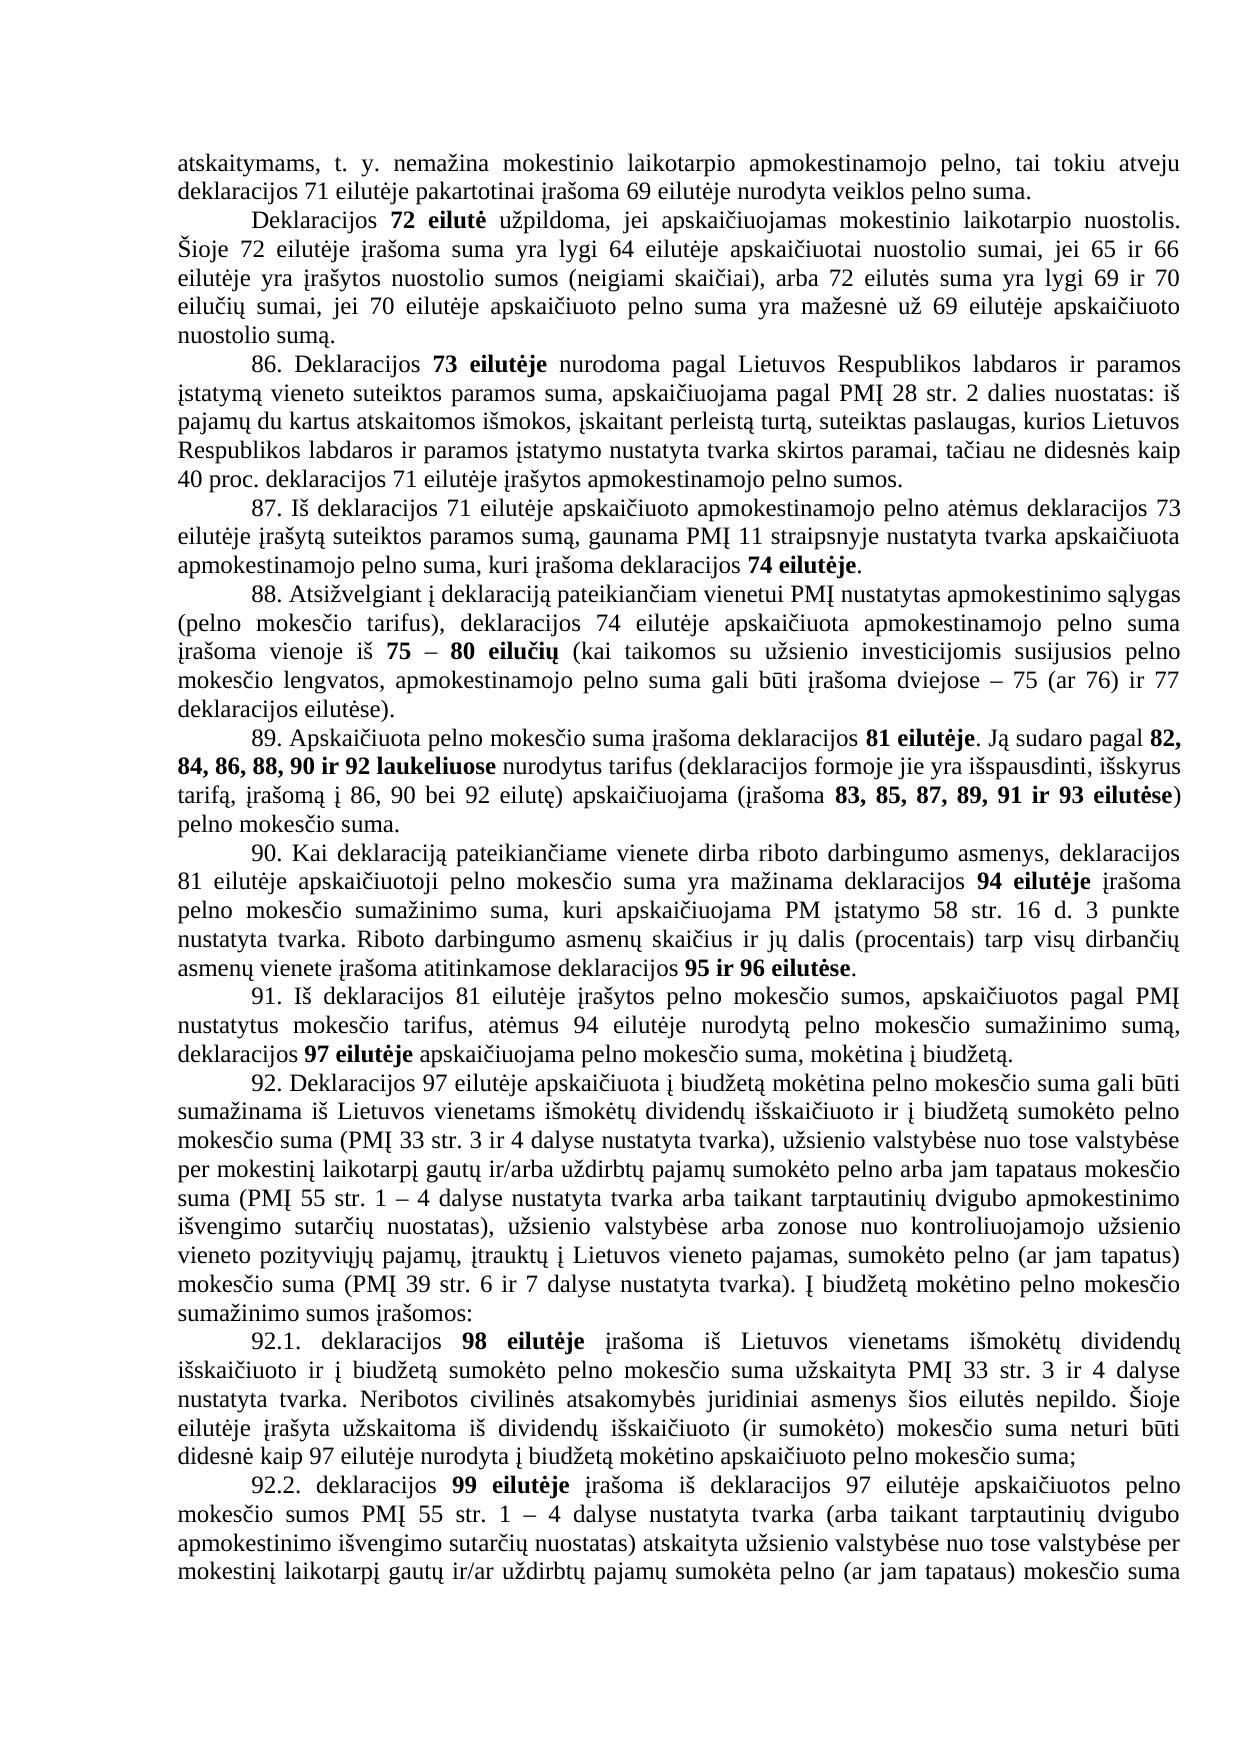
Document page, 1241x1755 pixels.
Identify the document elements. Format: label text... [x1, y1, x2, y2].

text 92.1. deklaracijos 98 eilutėje įrašoma iš Lietuvos vienetams išmokėtų dividendų išskaičiuoto ir į biudžetą sumokėto pelno mokesčio suma užskaityta PMĮ 33 str. 3 ir 4 dalyse nustatyta tvarka. Neribotos civilinės atsakomybės juridiniai asmenys šios eilutės nepildo. Šioje eilutėje įrašyta užskaitoma iš dividendų išskaičiuoto (ir sumokėto) mokesčio suma neturi būti didesnė kaip 97 eilutėje nurodyta į biudžetą mokėtino apskaičiuoto pelno mokesčio suma; [177, 1326, 1181, 1470]
text 87. Iš deklaracijos 71 eilutėje apskaičiuoto apmokestinamojo pelno atėmus deklaracijos 73 eilutėje įrašytą suteiktos paramos sumą, gaunama PMĮ 11 straipsnyje nustatyta tvarka apskaičiuota apmokestinamojo pelno suma, kuri įrašoma deklaracijos 74 eilutėje. [177, 493, 1181, 579]
text 90. Kai deklaraciją pateikiančiame vienete dirba riboto darbingumo asmenys, deklaracijos 81 eilutėje apskaičiuotoji pelno mokesčio suma yra mažinama deklaracijos 94 eilutėje įrašoma pelno mokesčio sumažinimo suma, kuri apskaičiuojama PM įstatymo 58 str. 16 d. 3 punkte nustatyta tvarka. Riboto darbingumo asmenų skaičius ir jų dalis (procentais) tarp visų dirbančių asmenų vienete įrašoma atitinkamose deklaracijos 95 ir 96 eilutėse. [177, 838, 1181, 981]
text 89. Apskaičiuota pelno mokesčio suma įrašoma deklaracijos 81 eilutėje. Ją sudaro pagal 82, 84, 86, 88, 90 ir 92 laukeliuose nurodytus tarifus (deklaracijos formoje jie yra išspausdinti, išskyrus tarifą, įrašomą į 86, 90 bei 92 eilutę) apskaičiuojama (įrašoma 83, 85, 87, 89, 91 ir 93 eilutėse) pelno mokesčio suma. [177, 723, 1181, 838]
text 91. Iš deklaracijos 81 eilutėje įrašytos pelno mokesčio sumos, apskaičiuotos pagal PMĮ nustatytus mokesčio tarifus, atėmus 94 eilutėje nurodytą pelno mokesčio sumažinimo sumą, deklaracijos 97 eilutėje apskaičiuojama pelno mokesčio suma, mokėtina į biudžetą. [177, 981, 1181, 1068]
text 92.2. deklaracijos 99 eilutėje įrašoma iš deklaracijos 97 eilutėje apskaičiuotos pelno mokesčio sumos PMĮ 55 str. 1 – 4 dalyse nustatyta tvarka (arba taikant tarptautinių dvigubo apmokestinimo išvengimo sutarčių nuostatas) atskaityta užsienio valstybėse nuo tose valstybėse per mokestinį laikotarpį gautų ir/ar uždirbtų pajamų sumokėta pelno (ar jam tapataus) mokesčio suma [177, 1470, 1181, 1585]
text 92. Deklaracijos 97 eilutėje apskaičiuota į biudžetą mokėtina pelno mokesčio suma gali būti sumažinama iš Lietuvos vienetams išmokėtų dividendų išskaičiuoto ir į biudžetą sumokėto pelno mokesčio suma (PMĮ 33 str. 3 ir 4 dalyse nustatyta tvarka), užsienio valstybėse nuo tose valstybėse per mokestinį laikotarpį gautų ir/arba uždirbtų pajamų sumokėto pelno arba jam tapataus mokesčio suma (PMĮ 55 str. 1 – 4 dalyse nustatyta tvarka arba taikant tarptautinių dvigubo apmokestinimo išvengimo sutarčių nuostatas), užsienio valstybėse arba zonose nuo kontroliuojamojo užsienio vieneto pozityviųjų pajamų, įtrauktų į Lietuvos vieneto pajamas, sumokėto pelno (ar jam tapatus) mokesčio suma (PMĮ 39 str. 6 ir 7 dalyse nustatyta tvarka). Į biudžetą mokėtino pelno mokesčio sumažinimo sumos įrašomos: [177, 1068, 1181, 1326]
text atskaitymams, t. y. nemažina mokestinio laikotarpio apmokestinamojo pelno, tai tokiu atveju deklaracijos 71 eilutėje pakartotinai įrašoma 69 eilutėje nurodyta veiklos pelno suma. [177, 148, 1181, 205]
text 86. Deklaracijos 73 eilutėje nurodoma pagal Lietuvos Respublikos labdaros ir paramos įstatymą vieneto suteiktos paramos suma, apskaičiuojama pagal PMĮ 28 str. 2 dalies nuostatas: iš pajamų du kartus atskaitomos išmokos, įskaitant perleistą turtą, suteiktas paslaugas, kurios Lietuvos Respublikos labdaros ir paramos įstatymo nustatyta tvarka skirtos paramai, tačiau ne didesnės kaip 40 proc. deklaracijos 71 eilutėje įrašytos apmokestinamojo pelno sumos. [177, 349, 1181, 493]
text 88. Atsižvelgiant į deklaraciją pateikiančiam vienetui PMĮ nustatytas apmokestinimo sąlygas (pelno mokesčio tarifus), deklaracijos 74 eilutėje apskaičiuota apmokestinamojo pelno suma įrašoma vienoje iš 75 – 80 eilučių (kai taikomos su užsienio investicijomis susijusios pelno mokesčio lengvatos, apmokestinamojo pelno suma gali būti įrašoma dviejose – 75 (ar 76) ir 77 deklaracijos eilutėse). [177, 579, 1181, 723]
text Deklaracijos 72 eilutė užpildoma, jei apskaičiuojamas mokestinio laikotarpio nuostolis. Šioje 72 eilutėje įrašoma suma yra lygi 64 eilutėje apskaičiuotai nuostolio sumai, jei 65 ir 66 eilutėje yra įrašytos nuostolio sumos (neigiami skaičiai), arba 72 eilutės suma yra lygi 69 ir 70 eilučių sumai, jei 70 eilutėje apskaičiuoto pelno suma yra mažesnė už 69 eilutėje apskaičiuoto nuostolio sumą. [177, 205, 1181, 349]
